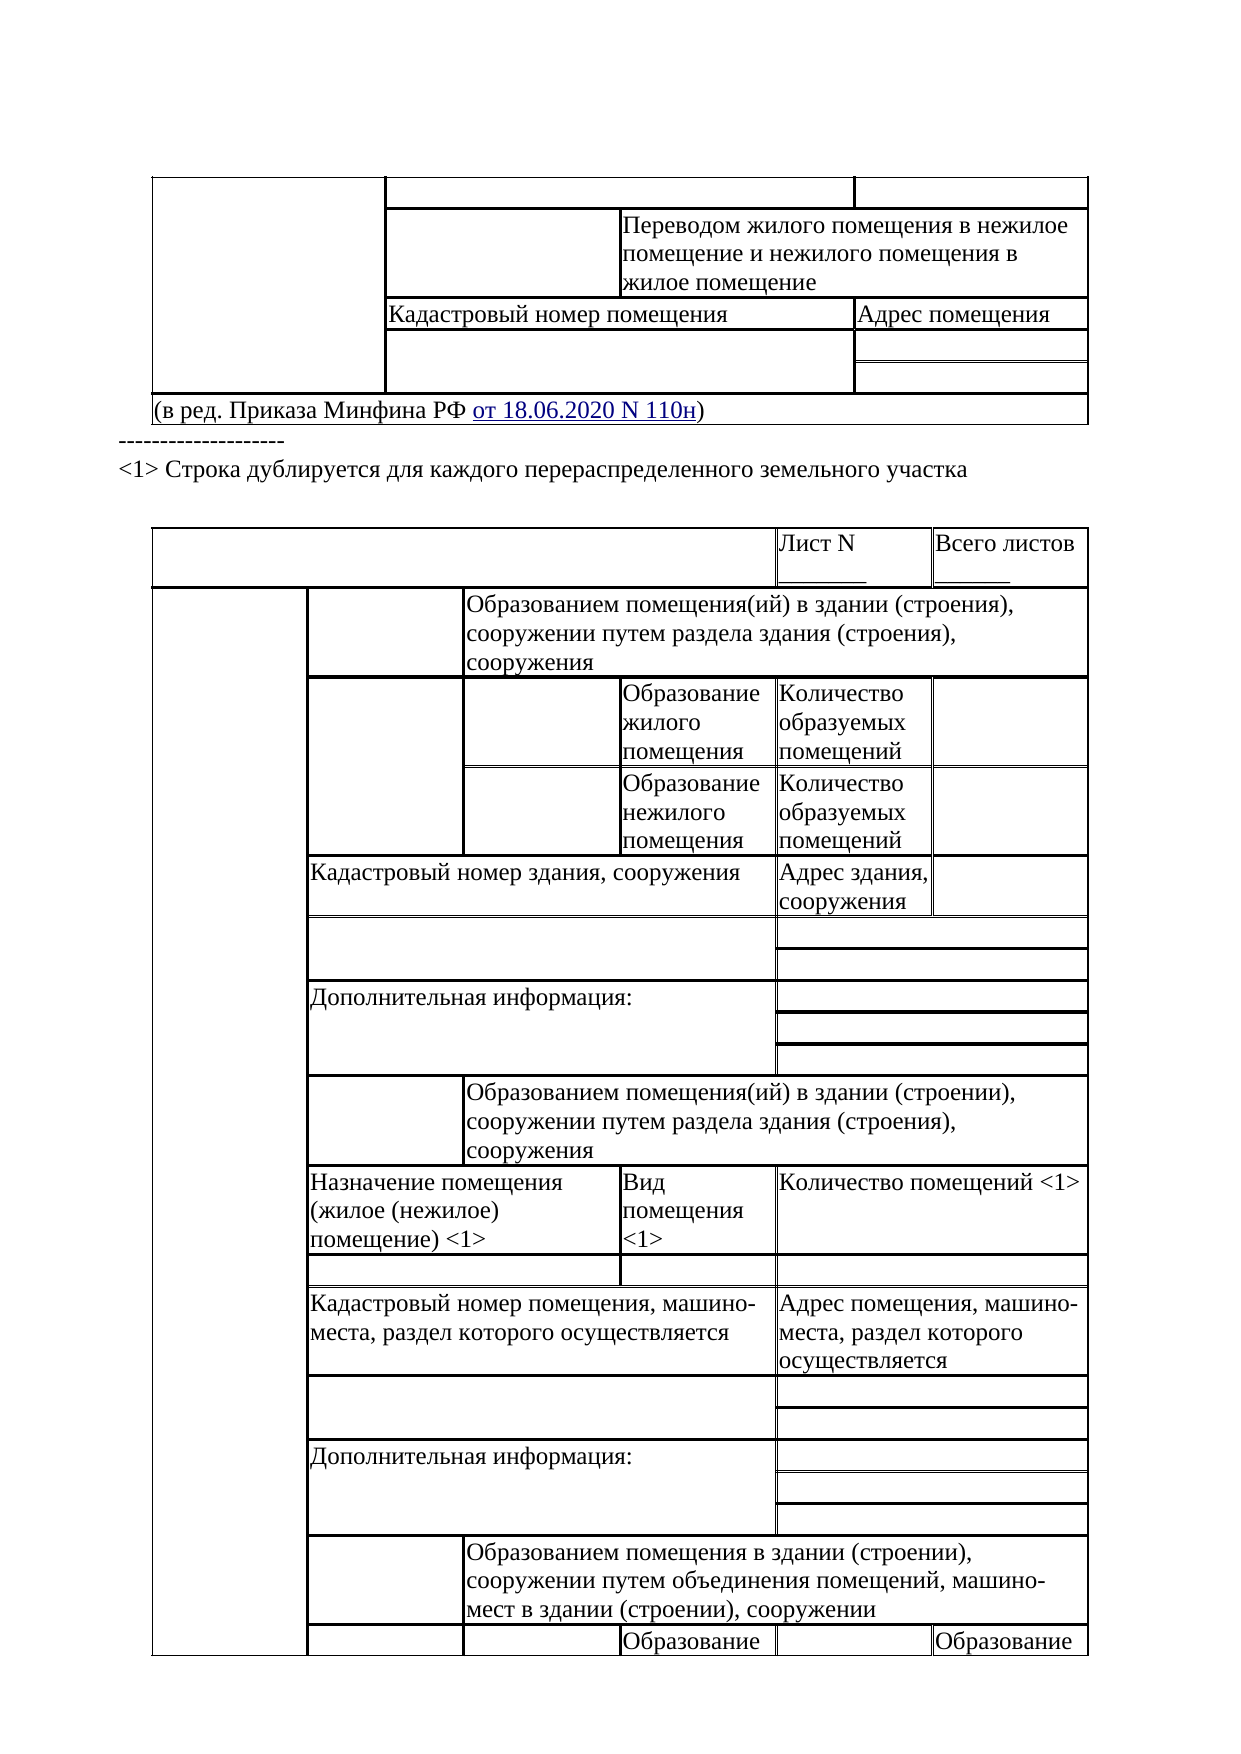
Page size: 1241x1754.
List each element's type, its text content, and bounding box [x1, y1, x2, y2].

table_cell [856, 178, 1087, 207]
table_cell Образованием помещения(ий) в здании (строении), сооружении путем раздела здания (строения), сооружения [465, 1077, 1087, 1164]
table_cell [387, 210, 619, 296]
table_cell [387, 331, 853, 392]
table_cell [309, 1626, 462, 1655]
table_cell [778, 1014, 1087, 1042]
table_cell [778, 918, 1087, 947]
table_cell [856, 363, 1087, 392]
table_cell Количество образуемых помещений [778, 679, 931, 765]
table_cell [778, 1626, 931, 1655]
table_cell Образование [622, 1626, 775, 1655]
table_cell [778, 1441, 1087, 1470]
table_cell [778, 1256, 1087, 1285]
table_cell Дополнительная информация: [309, 1441, 775, 1534]
table_cell Образование [934, 1626, 1087, 1655]
table_cell [387, 178, 853, 207]
table_cell Количество образуемых помещений [778, 768, 931, 854]
table_header [153, 529, 775, 586]
table_cell [778, 1377, 1087, 1406]
table_cell [309, 589, 462, 675]
table_cell [309, 918, 775, 979]
table_cell Количество помещений <1> [778, 1167, 1087, 1253]
text -------------------- [118, 425, 1122, 454]
table_cell [778, 1409, 1087, 1438]
table_cell Дополнительная информация: [309, 982, 775, 1074]
table_cell Переводом жилого помещения в нежилое помещение и нежилого помещения в жилое помещение [622, 210, 1087, 296]
table_cell [934, 857, 1087, 915]
table_cell [778, 982, 1087, 1010]
table_cell [309, 1537, 462, 1623]
table_cell Адрес помещения, машино-места, раздел которого осуществляется [778, 1288, 1087, 1374]
table_cell [856, 331, 1087, 360]
table_cell Адрес здания, сооружения [778, 857, 931, 915]
table_cell (в ред. Приказа Минфина РФ от 18.06.2020 N 110н) [153, 395, 1087, 424]
text <1> Строка дублируется для каждого перераспределенного земельного участка [118, 454, 1122, 483]
table_cell Кадастровый номер помещения, машино-места, раздел которого осуществляется [309, 1288, 775, 1374]
table_cell Образованием помещения в здании (строении), сооружении путем объединения помещений, машино-мест в здании (строении), сооружении [465, 1537, 1087, 1623]
table_cell [934, 679, 1087, 765]
table_header Лист N _______ [778, 529, 931, 586]
table_cell [153, 589, 306, 1655]
table_cell [465, 679, 619, 765]
table_cell Образование нежилого помещения [622, 768, 775, 854]
table_cell [934, 768, 1087, 854]
table_cell [778, 1505, 1087, 1534]
table_cell [622, 1256, 775, 1285]
table_cell [465, 768, 619, 854]
table_cell [309, 1256, 619, 1285]
table_cell [465, 1626, 619, 1655]
table_cell Кадастровый номер здания, сооружения [309, 857, 775, 915]
table_cell Образование жилого помещения [622, 679, 775, 765]
table_cell Адрес помещения [856, 299, 1087, 328]
table_header Всего листов ______ [934, 529, 1087, 586]
table_cell [309, 679, 462, 854]
table_cell Вид помещения <1> [622, 1167, 775, 1253]
table_cell [309, 1077, 462, 1164]
table_cell [778, 1473, 1087, 1502]
table_cell [778, 950, 1087, 979]
table_cell [309, 1377, 775, 1438]
table_cell Назначение помещения (жилое (нежилое) помещение) <1> [309, 1167, 619, 1253]
table_cell Образованием помещения(ий) в здании (строения), сооружении путем раздела здания (строения), сооружения [465, 589, 1087, 675]
table_cell [778, 1046, 1087, 1074]
table_cell Кадастровый номер помещения [387, 299, 853, 328]
